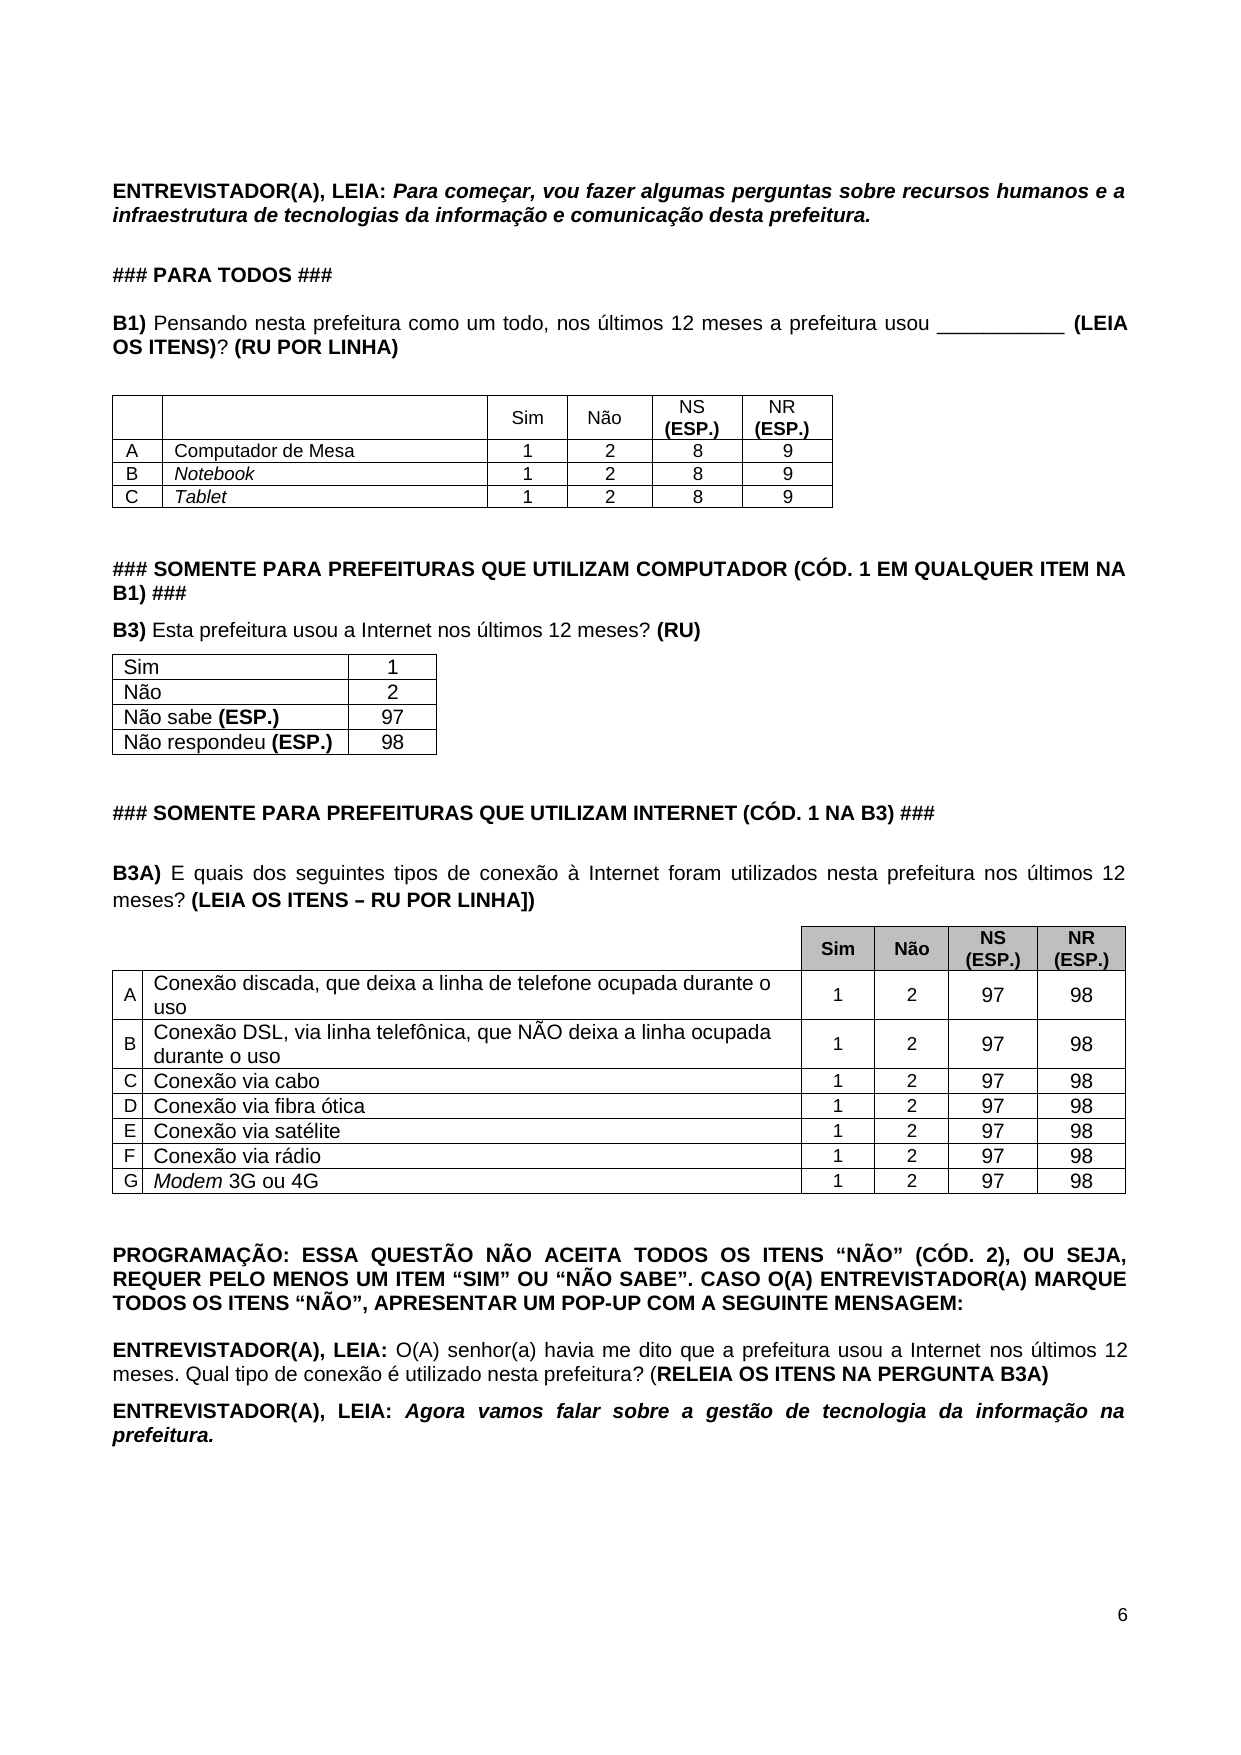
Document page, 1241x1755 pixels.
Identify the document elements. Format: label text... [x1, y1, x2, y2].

table_cell Conexão discada, que deixa a linha de telefone ocupada durante o uso [143, 971, 801, 1019]
table_cell 97 [349, 705, 436, 729]
table_cell Notebook [163, 463, 487, 484]
table_cell D [113, 1094, 142, 1118]
table_cell 2 [875, 1144, 948, 1168]
table_cell 97 [949, 1094, 1037, 1118]
table_cell 1 [802, 971, 874, 1019]
table_header [113, 926, 801, 970]
table_cell 2 [875, 1119, 948, 1143]
table_cell 2 [875, 1169, 948, 1193]
table_cell 1 [488, 440, 567, 462]
table_header Não [875, 927, 948, 970]
table_cell A [113, 971, 142, 1019]
table_cell G [113, 1169, 142, 1193]
table_cell 1 [488, 463, 567, 484]
text PROGRAMAÇÃO: ESSA QUESTÃO NÃO ACEITA TODOS OS ITENS “NÃO” (CÓD. 2), OU SEJA, REQUER PELO MENOS UM ITEM “SIM” OU “NÃO SABE”. CASO O(A) ENTREVISTADOR(A) MARQUE TODOS OS ITENS “NÃO”, APRESENTAR UM POP-UP COM A SEGUINTE MENSAGEM: [112, 1242, 1128, 1314]
table_cell 1 [802, 1069, 874, 1093]
table_cell 9 [743, 463, 832, 484]
table_cell 97 [949, 971, 1037, 1019]
table_cell Modem 3G ou 4G [143, 1169, 801, 1193]
table_cell Não sabe (ESP.) [113, 705, 348, 729]
table_cell C [113, 486, 162, 507]
table_cell 9 [743, 486, 832, 507]
text ENTREVISTADOR(A), LEIA: Agora vamos falar sobre a gestão de tecnologia da informação na prefeitura. [112, 1399, 1128, 1447]
table_cell 1 [802, 1119, 874, 1143]
table_header NS (ESP.) [653, 396, 742, 439]
table_header [113, 396, 162, 439]
table_header NR (ESP.) [743, 396, 832, 439]
table_cell Não [113, 680, 348, 704]
table_cell 98 [349, 730, 436, 754]
table_header NS (ESP.) [949, 927, 1037, 970]
text ENTREVISTADOR(A), LEIA: Para começar, vou fazer algumas perguntas sobre recursos humanos e a infraestrutura de tecnologias da informação e comunicação desta prefeitura. [112, 179, 1128, 227]
table_cell 1 [802, 1094, 874, 1118]
table_cell 9 [743, 440, 832, 462]
table_cell Conexão via cabo [143, 1069, 801, 1093]
table_cell 1 [802, 1020, 874, 1068]
table_header Sim [802, 927, 874, 970]
table_cell 97 [949, 1020, 1037, 1068]
table_cell 8 [653, 440, 742, 462]
table_cell 2 [875, 1069, 948, 1093]
table_cell Não respondeu (ESP.) [113, 730, 348, 754]
table_cell 8 [653, 463, 742, 484]
text ### SOMENTE PARA PREFEITURAS QUE UTILIZAM COMPUTADOR (CÓD. 1 EM QUALQUER ITEM NA B1) ### [112, 557, 1128, 605]
table_cell C [113, 1069, 142, 1093]
table_header NR (ESP.) [1038, 927, 1125, 970]
table_cell 97 [949, 1169, 1037, 1193]
table_cell B [113, 463, 162, 484]
table_cell 2 [875, 971, 948, 1019]
table_header 1 [349, 655, 436, 679]
table_header Sim [113, 655, 348, 679]
table_cell 2 [875, 1094, 948, 1118]
table_cell Tablet [163, 486, 487, 507]
table_cell 98 [1038, 1094, 1125, 1118]
table_header [163, 396, 487, 439]
table_cell Conexão DSL, via linha telefônica, que NÃO deixa a linha ocupada durante o uso [143, 1020, 801, 1068]
table_cell 2 [568, 463, 652, 484]
table_cell F [113, 1144, 142, 1168]
table_header Sim [488, 396, 567, 439]
table_cell 98 [1038, 1169, 1125, 1193]
table_cell E [113, 1119, 142, 1143]
table_cell 8 [653, 486, 742, 507]
table_header Não [568, 396, 652, 439]
text ### PARA TODOS ### [112, 263, 1128, 287]
text ### SOMENTE PARA PREFEITURAS QUE UTILIZAM INTERNET (CÓD. 1 NA B3) ### [112, 801, 1128, 824]
table_cell 98 [1038, 1069, 1125, 1093]
table_cell Computador de Mesa [163, 440, 487, 462]
table_cell 97 [949, 1119, 1037, 1143]
table_cell Conexão via fibra ótica [143, 1094, 801, 1118]
table_cell 1 [488, 486, 567, 507]
text B3) Esta prefeitura usou a Internet nos últimos 12 meses? (RU) [112, 617, 1128, 641]
table_cell 98 [1038, 1144, 1125, 1168]
table_cell 1 [802, 1169, 874, 1193]
table_cell 2 [568, 486, 652, 507]
table_cell 2 [568, 440, 652, 462]
table_cell 97 [949, 1069, 1037, 1093]
table_cell 2 [349, 680, 436, 704]
table_cell B [113, 1020, 142, 1068]
text B1) Pensando nesta prefeitura como um todo, nos últimos 12 meses a prefeitura usou ___________ (LEIA OS ITENS)? (RU POR LINHA) [112, 311, 1128, 359]
table_cell Conexão via satélite [143, 1119, 801, 1143]
table_cell 1 [802, 1144, 874, 1168]
text B3A) E quais dos seguintes tipos de conexão à Internet foram utilizados nesta prefeitura nos últimos 12 meses? (LEIA OS ITENS – RU POR LINHA]) [112, 861, 1128, 913]
table_cell 98 [1038, 1020, 1125, 1068]
table_cell 98 [1038, 971, 1125, 1019]
table_cell Conexão via rádio [143, 1144, 801, 1168]
text ENTREVISTADOR(A), LEIA: O(A) senhor(a) havia me dito que a prefeitura usou a Internet nos últimos 12 meses. Qual tipo de conexão é utilizado nesta prefeitura? (RELEIA OS ITENS NA PERGUNTA B3A) [112, 1338, 1128, 1386]
table_cell 97 [949, 1144, 1037, 1168]
table_cell A [113, 440, 162, 462]
table_cell 2 [875, 1020, 948, 1068]
table_cell 98 [1038, 1119, 1125, 1143]
